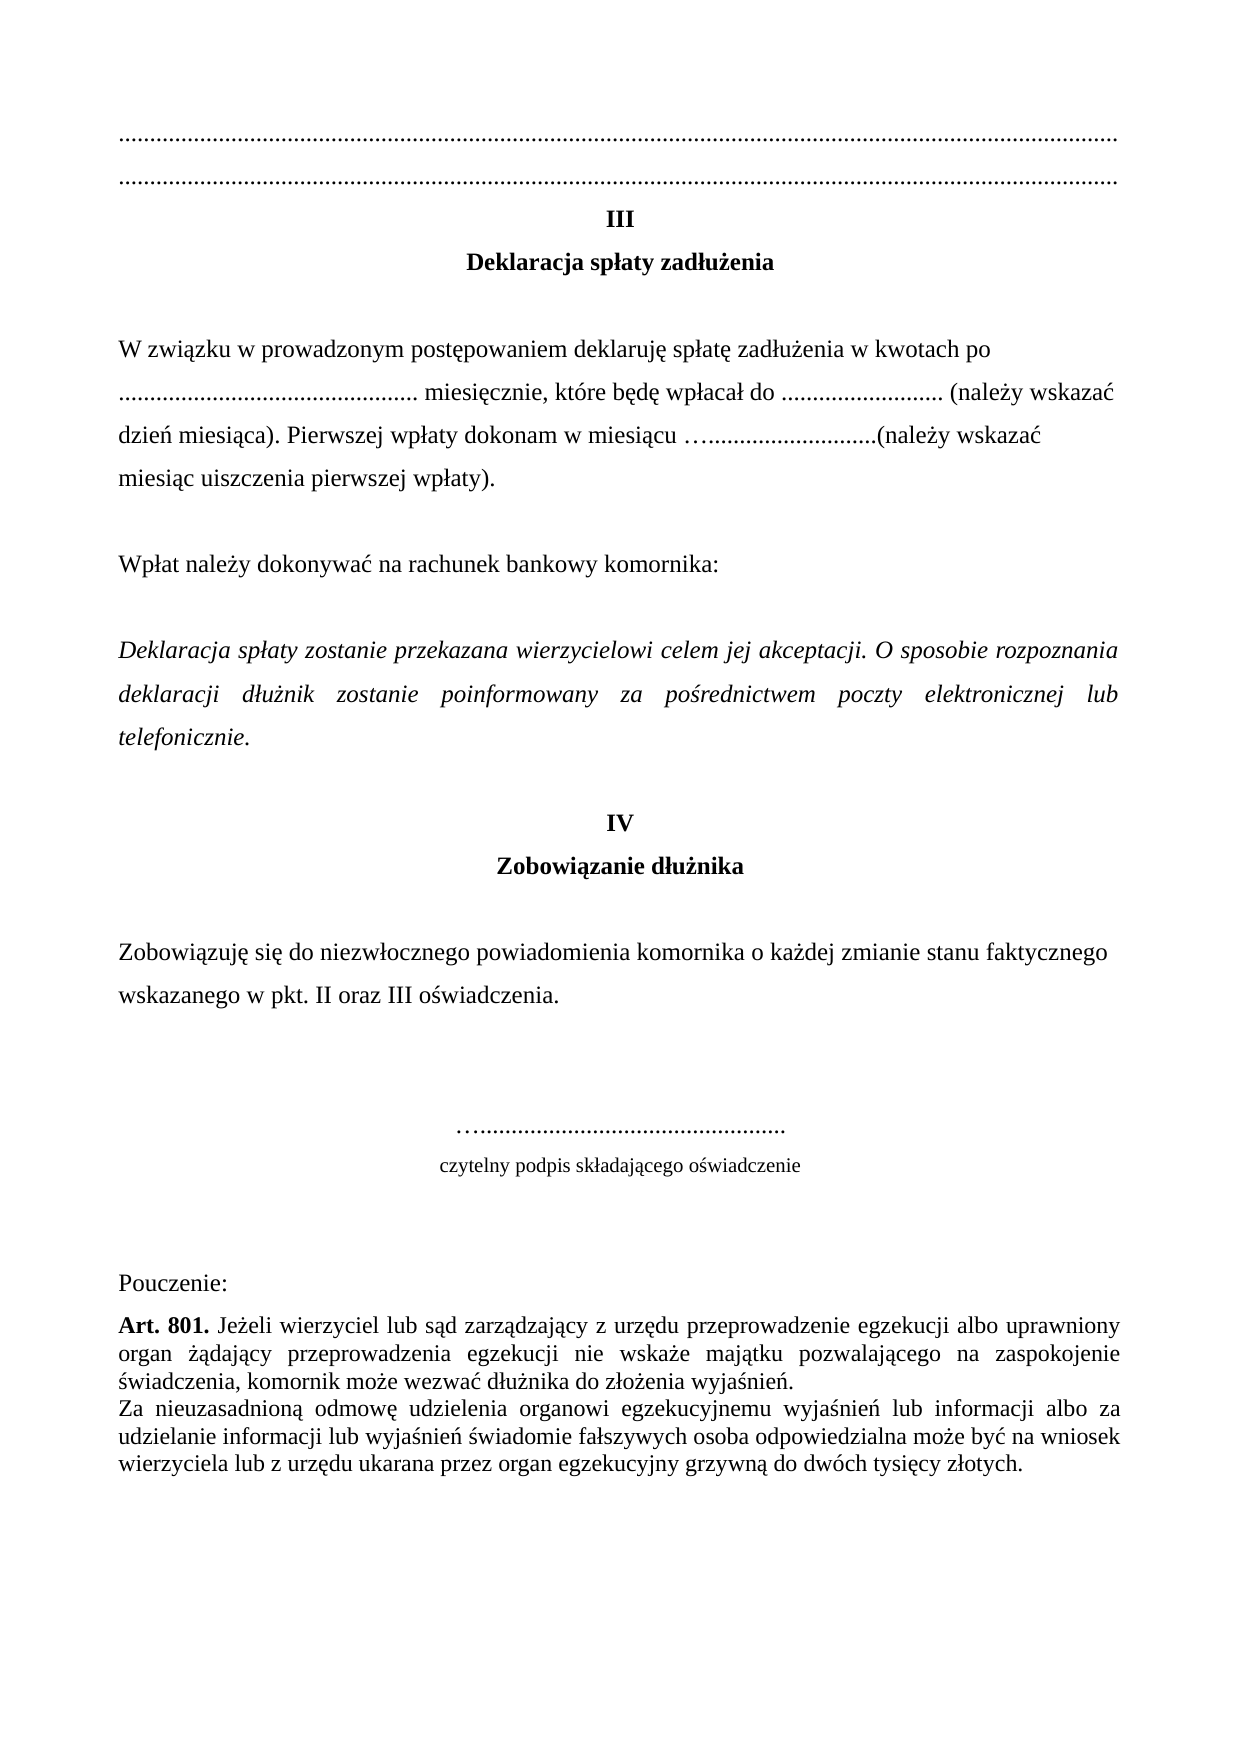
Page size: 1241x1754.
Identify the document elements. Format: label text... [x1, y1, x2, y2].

text czytelny podpis składającego oświadczenie [118, 1153, 1122, 1177]
text Art. 801. Jeżeli wierzyciel lub sąd zarządzający z urzędu przeprowadzenie egzekucji albo uprawniony organ żądający przeprowadzenia egzekucji nie wskaże majątku pozwalającego na zaspokojenie świadczenia, komornik może wezwać dłużnika do złożenia wyjaśnień. [118, 1311, 1122, 1394]
text Pouczenie: [118, 1268, 1122, 1297]
text Za nieuzasadnioną odmowę udzielenia organowi egzekucyjnemu wyjaśnień lub informacji albo za udzielanie informacji lub wyjaśnień świadomie fałszywych osoba odpowiedzialna może być na wniosek wierzyciela lub z urzędu ukarana przez organ egzekucyjny grzywną do dwóch tysięcy złotych. [118, 1394, 1122, 1477]
text Deklaracja spłaty zostanie przekazana wierzycielowi celem jej akceptacji. O sposobie rozpoznania deklaracji dłużnik zostanie poinformowany za pośrednictwem poczty elektronicznej lub telefonicznie. [118, 636, 1122, 751]
text IV [118, 808, 1122, 837]
text ................................................................................................................................................................................................................................................................................................................................ [118, 118, 1122, 190]
text …................................................. [118, 1110, 1122, 1139]
text III [118, 204, 1122, 233]
text W związku w prowadzonym postępowaniem deklaruję spłatę zadłużenia w kwotach po [118, 334, 1122, 362]
text Zobowiązuję się do niezwłocznego powiadomienia komornika o każdej zmianie stanu faktycznego wskazanego w pkt. II oraz III oświadczenia. [118, 937, 1122, 1009]
text ................................................ miesięcznie, które będę wpłacał do .......................... (należy wskazać dzień miesiąca). Pierwszej wpłaty dokonam w miesiącu …...........................(należy wskazać miesiąc uiszczenia pierwszej wpłaty). [118, 377, 1122, 492]
text Wpłat należy dokonywać na rachunek bankowy komornika: [118, 549, 1122, 578]
text Deklaracja spłaty zadłużenia [118, 247, 1122, 276]
text Zobowiązanie dłużnika [118, 851, 1122, 880]
